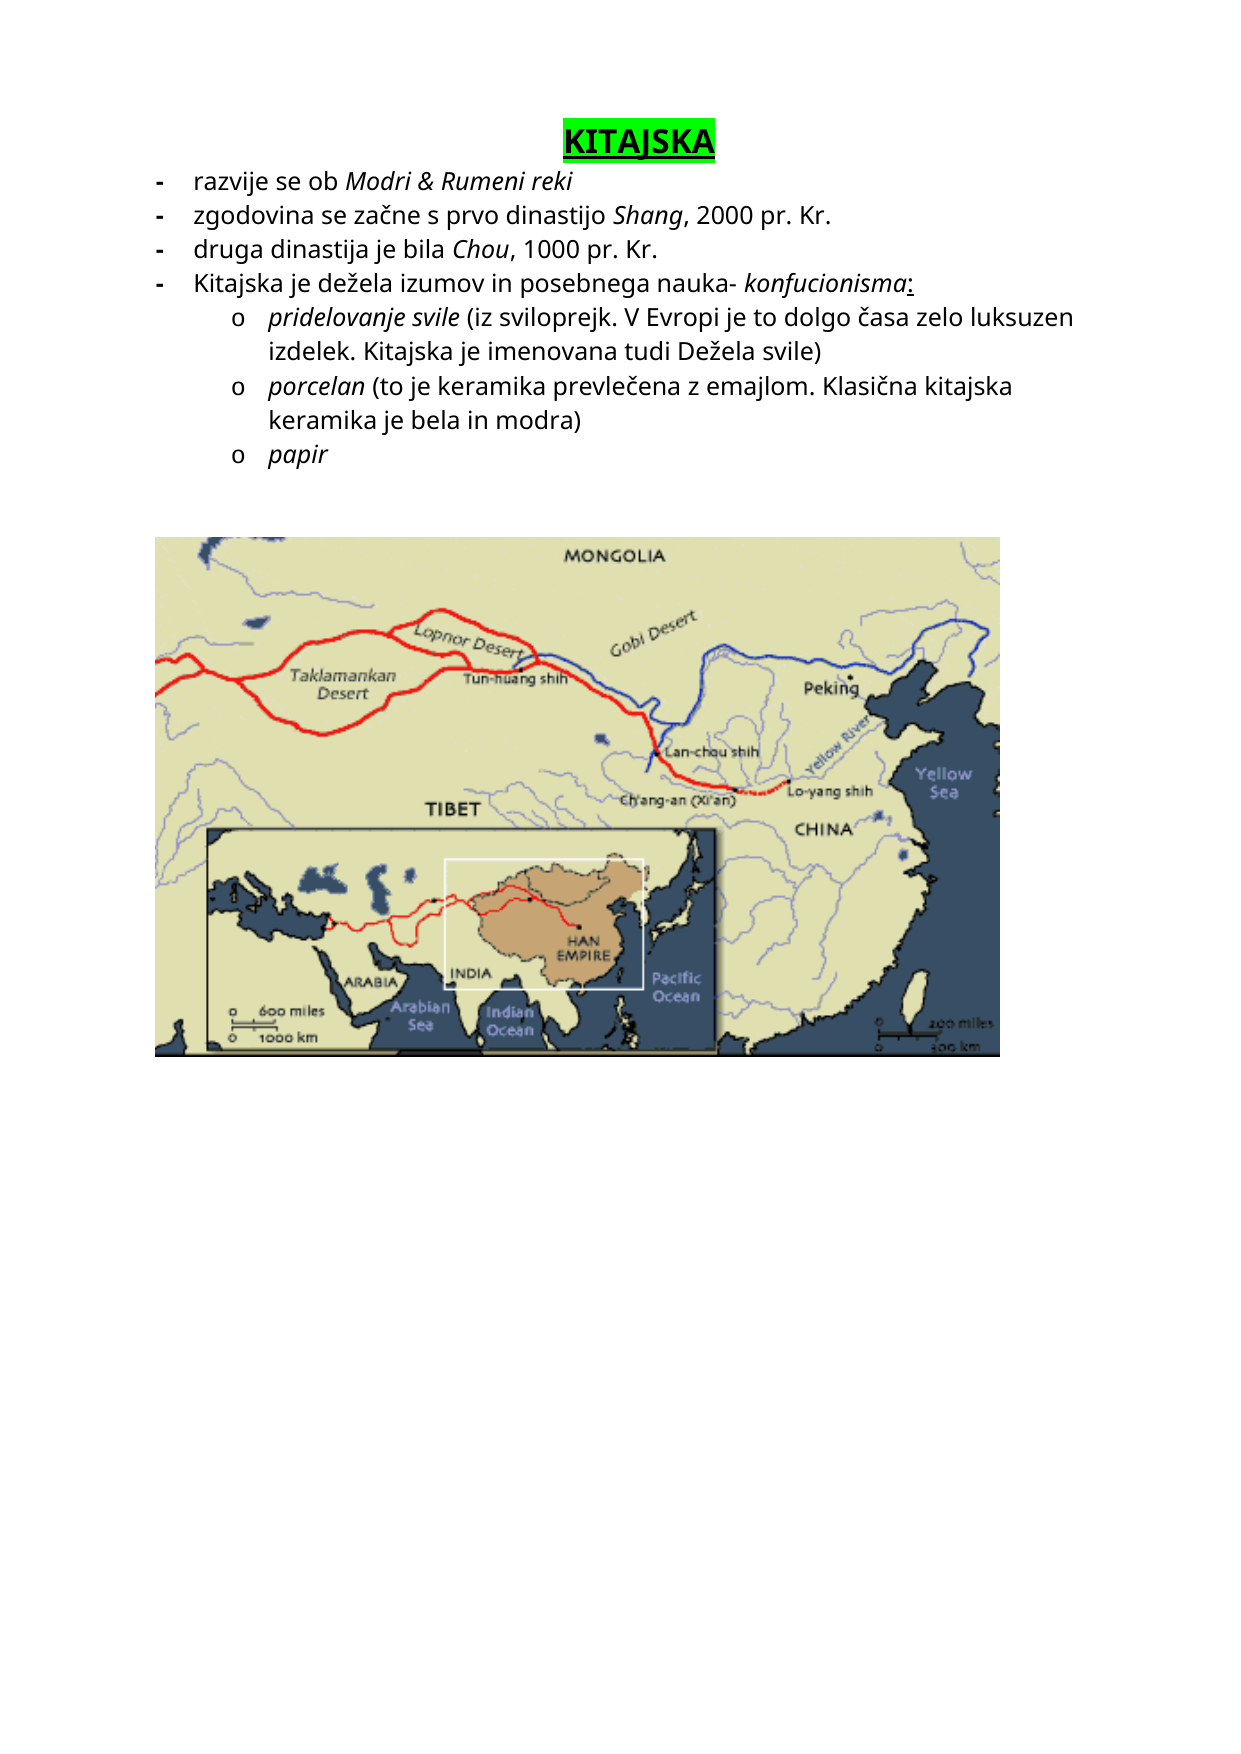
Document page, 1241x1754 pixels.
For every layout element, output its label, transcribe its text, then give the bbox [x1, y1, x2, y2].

picture [155, 537, 1000, 1057]
list pridelovanje svile (iz sviloprejk. V Evropi je to dolgo časa zelo luksuzen izdelek. Kitajska je imenovana tudi Dežela svile) [231, 300, 1122, 368]
list Kitajska je dežela izumov in posebnega nauka- konfucionisma: [156, 266, 1122, 300]
list porcelan (to je keramika prevlečena z emajlom. Klasična kitajska keramika je bela in modra) [231, 368, 1122, 436]
list druga dinastija je bila Chou, 1000 pr. Kr. [156, 232, 1122, 266]
list papir [231, 436, 1122, 471]
list zgodovina se začne s prvo dinastijo Shang, 2000 pr. Kr. [156, 198, 1122, 232]
text KITAJSKA [156, 118, 1122, 163]
list razvije se ob Modri & Rumeni reki [156, 163, 1122, 198]
